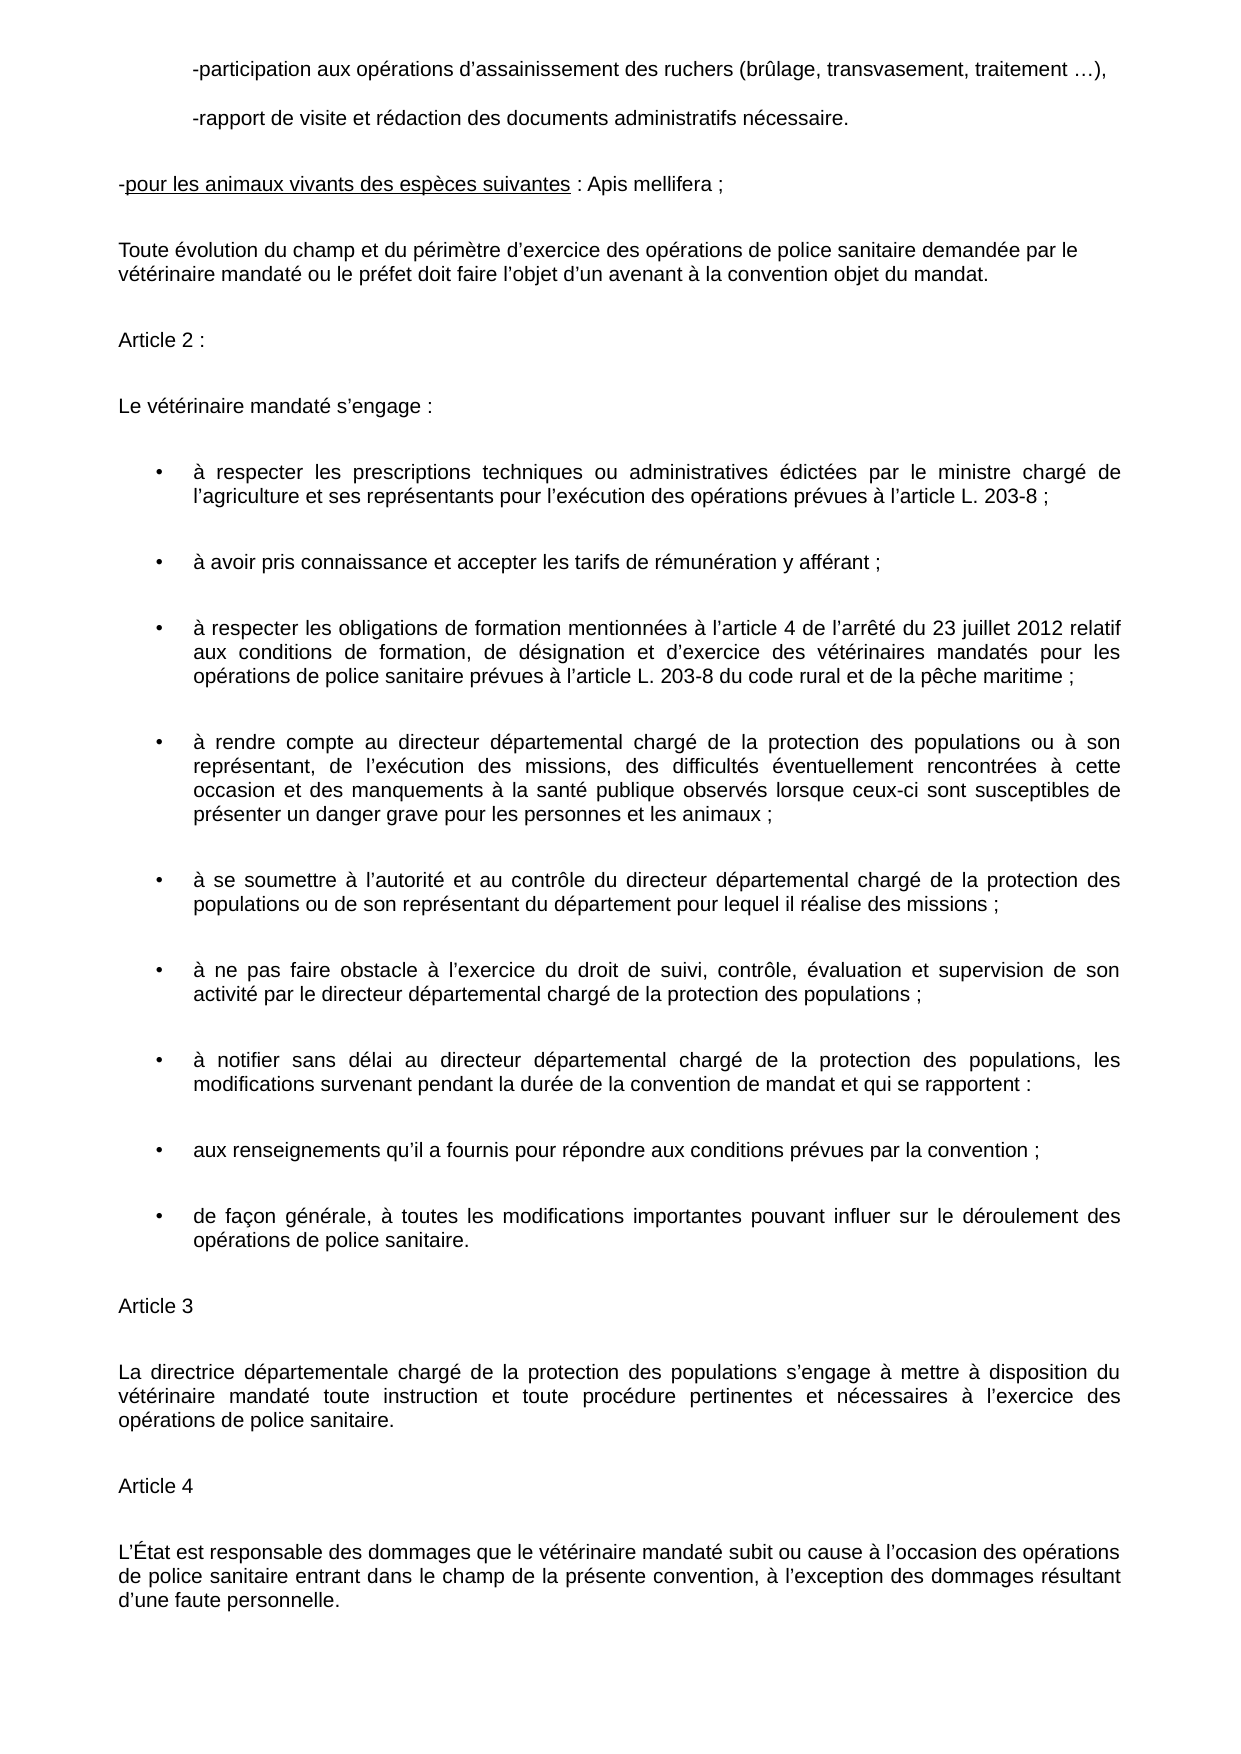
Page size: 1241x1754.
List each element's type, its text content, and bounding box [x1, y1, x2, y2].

list à rendre compte au directeur départemental chargé de la protection des populations ou à son représentant, de l’exécution des missions, des difficultés éventuellement rencontrées à cette occasion et des manquements à la santé publique observés lorsque ceux-ci sont susceptibles de présenter un danger grave pour les personnes et les animaux ; [156, 730, 1122, 826]
list à avoir pris connaissance et accepter les tarifs de rémunération y afférant ; [156, 550, 1122, 574]
list à ne pas faire obstacle à l’exercice du droit de suivi, contrôle, évaluation et supervision de son activité par le directeur départemental chargé de la protection des populations ; [156, 958, 1122, 1006]
text Le vétérinaire mandaté s’engage : [118, 394, 1122, 418]
text Article 4 [118, 1473, 1122, 1497]
text Article 3 [118, 1294, 1122, 1318]
text L’État est responsable des dommages que le vétérinaire mandaté subit ou cause à l’occasion des opérations de police sanitaire entrant dans le champ de la présente convention, à l’exception des dommages résultant d’une faute personnelle. [118, 1539, 1122, 1611]
list à se soumettre à l’autorité et au contrôle du directeur départemental chargé de la protection des populations ou de son représentant du département pour lequel il réalise des missions ; [156, 868, 1122, 916]
text La directrice départementale chargé de la protection des populations s’engage à mettre à disposition du vétérinaire mandaté toute instruction et toute procédure pertinentes et nécessaires à l’exercice des opérations de police sanitaire. [118, 1360, 1122, 1432]
list aux renseignements qu’il a fournis pour répondre aux conditions prévues par la convention ; [156, 1138, 1122, 1162]
text -rapport de visite et rédaction des documents administratifs nécessaire. [118, 106, 1122, 130]
list à respecter les prescriptions techniques ou administratives édictées par le ministre chargé de l’agriculture et ses représentants pour l’exécution des opérations prévues à l’article L. 203-8 ; [156, 460, 1122, 508]
text -pour les animaux vivants des espèces suivantes : Apis mellifera ; [118, 172, 1122, 196]
text Toute évolution du champ et du périmètre d’exercice des opérations de police sanitaire demandée par le vétérinaire mandaté ou le préfet doit faire l’objet d’un avenant à la convention objet du mandat. [118, 238, 1122, 286]
text Article 2 : [118, 328, 1122, 352]
list à respecter les obligations de formation mentionnées à l’article 4 de l’arrêté du 23 juillet 2012 relatif aux conditions de formation, de désignation et d’exercice des vétérinaires mandatés pour les opérations de police sanitaire prévues à l’article L. 203-8 du code rural et de la pêche maritime ; [156, 616, 1122, 688]
list à notifier sans délai au directeur départemental chargé de la protection des populations, les modifications survenant pendant la durée de la convention de mandat et qui se rapportent : [156, 1048, 1122, 1096]
text -participation aux opérations d’assainissement des ruchers (brûlage, transvasement, traitement …), [118, 57, 1122, 81]
list de façon générale, à toutes les modifications importantes pouvant influer sur le déroulement des opérations de police sanitaire. [156, 1204, 1122, 1252]
